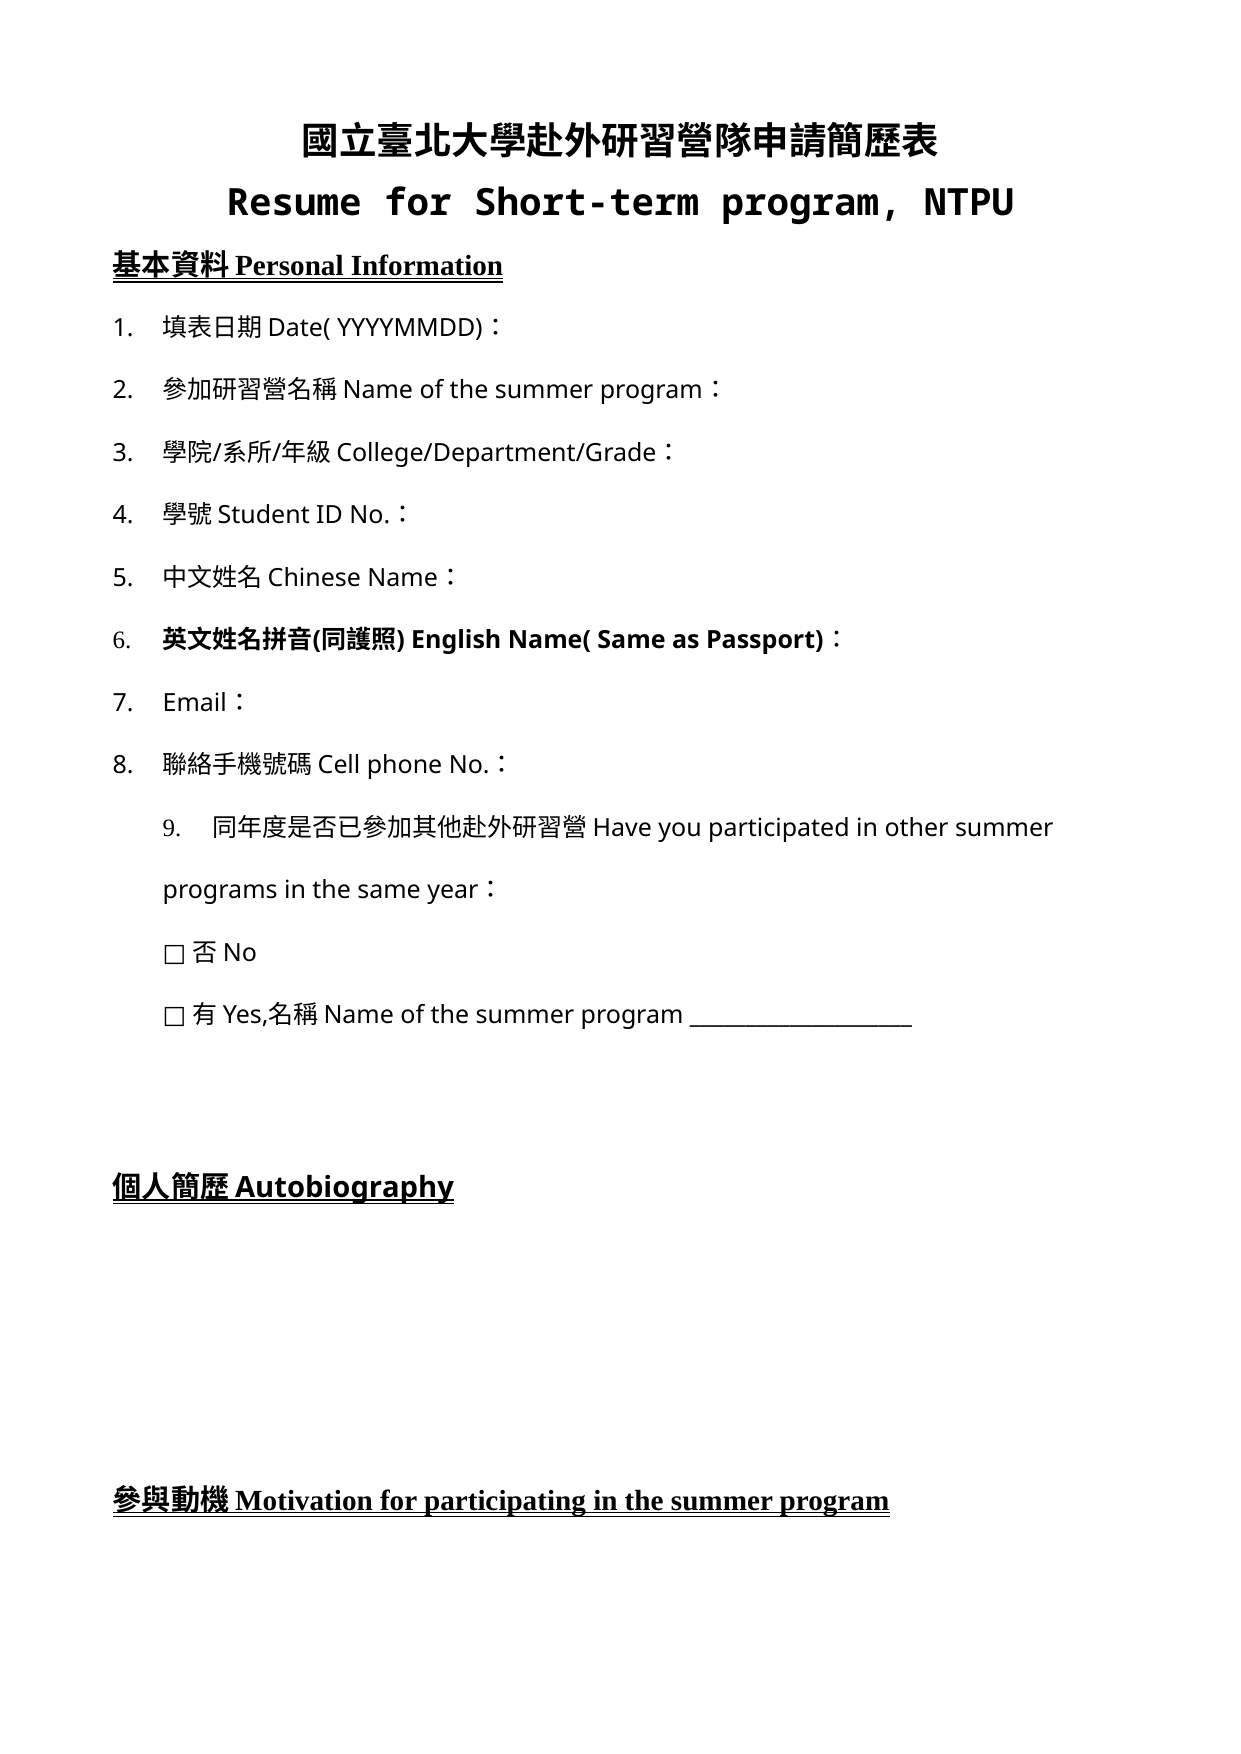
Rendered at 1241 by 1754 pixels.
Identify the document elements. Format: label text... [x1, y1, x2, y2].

text □ 否No [162, 909, 1128, 971]
list 聯絡手機號碼Cell phone No.： [112, 721, 1069, 784]
list Email： [112, 659, 1069, 721]
text Resume for Short-term program, NTPU [112, 159, 1128, 221]
list 學號Student ID No.： [112, 471, 1069, 534]
text □ 有Yes,名稱Name of the summer program ____________________ [162, 971, 1128, 1034]
list 同年度是否已參加其他赴外研習營Have you participated in other summer programs in the same year： [162, 784, 1128, 909]
text 基本資料Personal Information [112, 221, 1069, 284]
list 學院/系所/年級College/Department/Grade： [112, 409, 1069, 471]
list 英文姓名拼音(同護照) English Name( Same as Passport)： [112, 596, 1069, 659]
list 參加研習營名稱Name of the summer program： [112, 346, 1069, 409]
list 中文姓名Chinese Name： [112, 534, 1069, 596]
text 參與動機Motivation for participating in the summer program [112, 1456, 1069, 1518]
subtitle 個人簡歷Autobiography [112, 1143, 1128, 1206]
text 國立臺北大學赴外研習營隊申請簡歷表 [112, 96, 1128, 159]
list 填表日期Date( YYYYMMDD)： [112, 284, 1069, 346]
